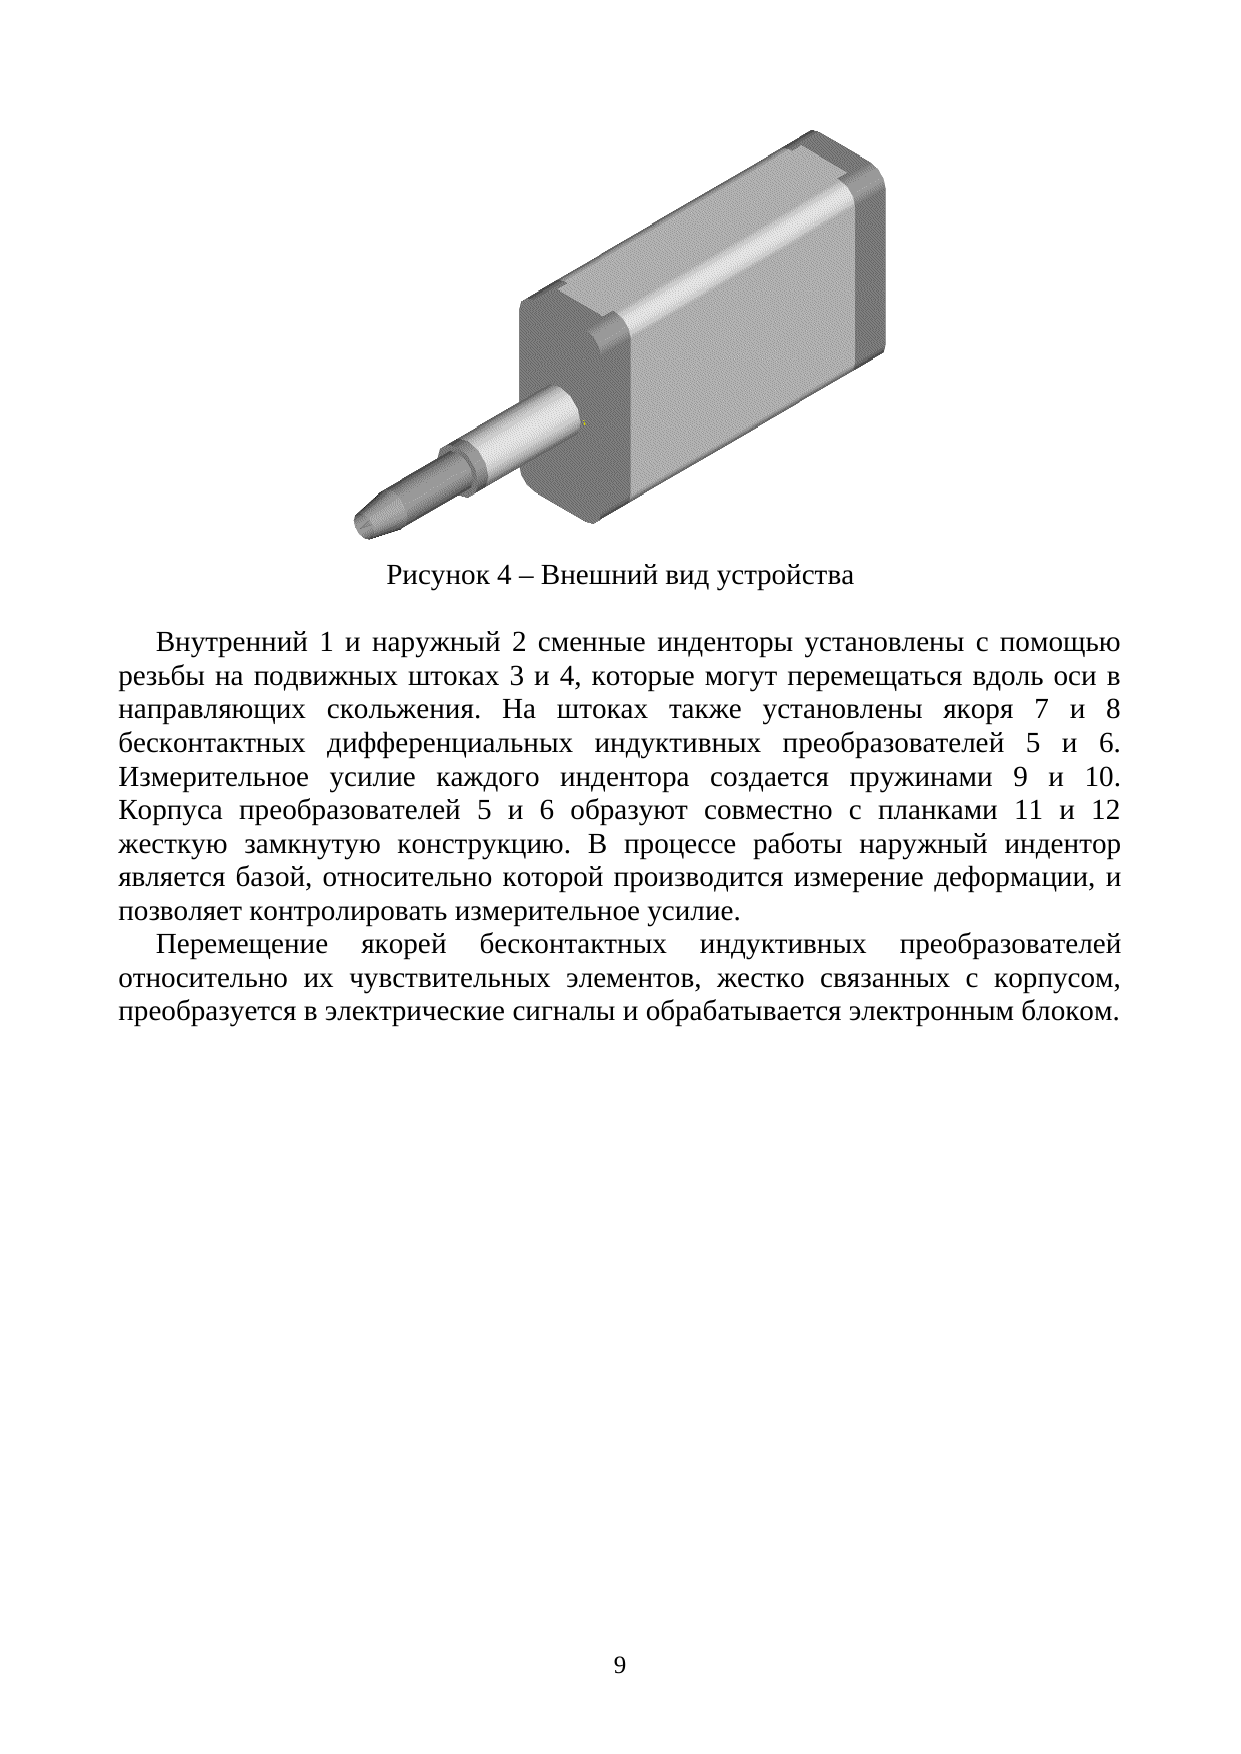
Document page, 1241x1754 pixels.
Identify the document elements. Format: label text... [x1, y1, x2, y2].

text Внутренний 1 и наружный 2 сменные инденторы установлены с помощью резьбы на подвижных штоках 3 и 4, которые могут перемещаться вдоль оси в направляющих скольжения. На штоках также установлены якоря 7 и 8 бесконтактных дифференциальных индуктивных преобразователей 5 и 6. Измерительное усилие каждого индентора создается пружинами 9 и 10. Корпуса преобразователей 5 и 6 образуют совместно с планками 11 и 12 жесткую замкнутую конструкцию. В процессе работы наружный индентор является базой, относительно которой производится измерение деформации, и позволяет контролировать измерительное усилие. [118, 624, 1122, 926]
picture [348, 127, 892, 549]
text Перемещение якорей бесконтактных индуктивных преобразователей относительно их чувствительных элементов, жестко связанных с корпусом, преобразуется в электрические сигналы и обрабатывается электронным блоком. [118, 926, 1122, 1027]
text Рисунок 4 – Внешний вид устройства [118, 557, 1122, 591]
